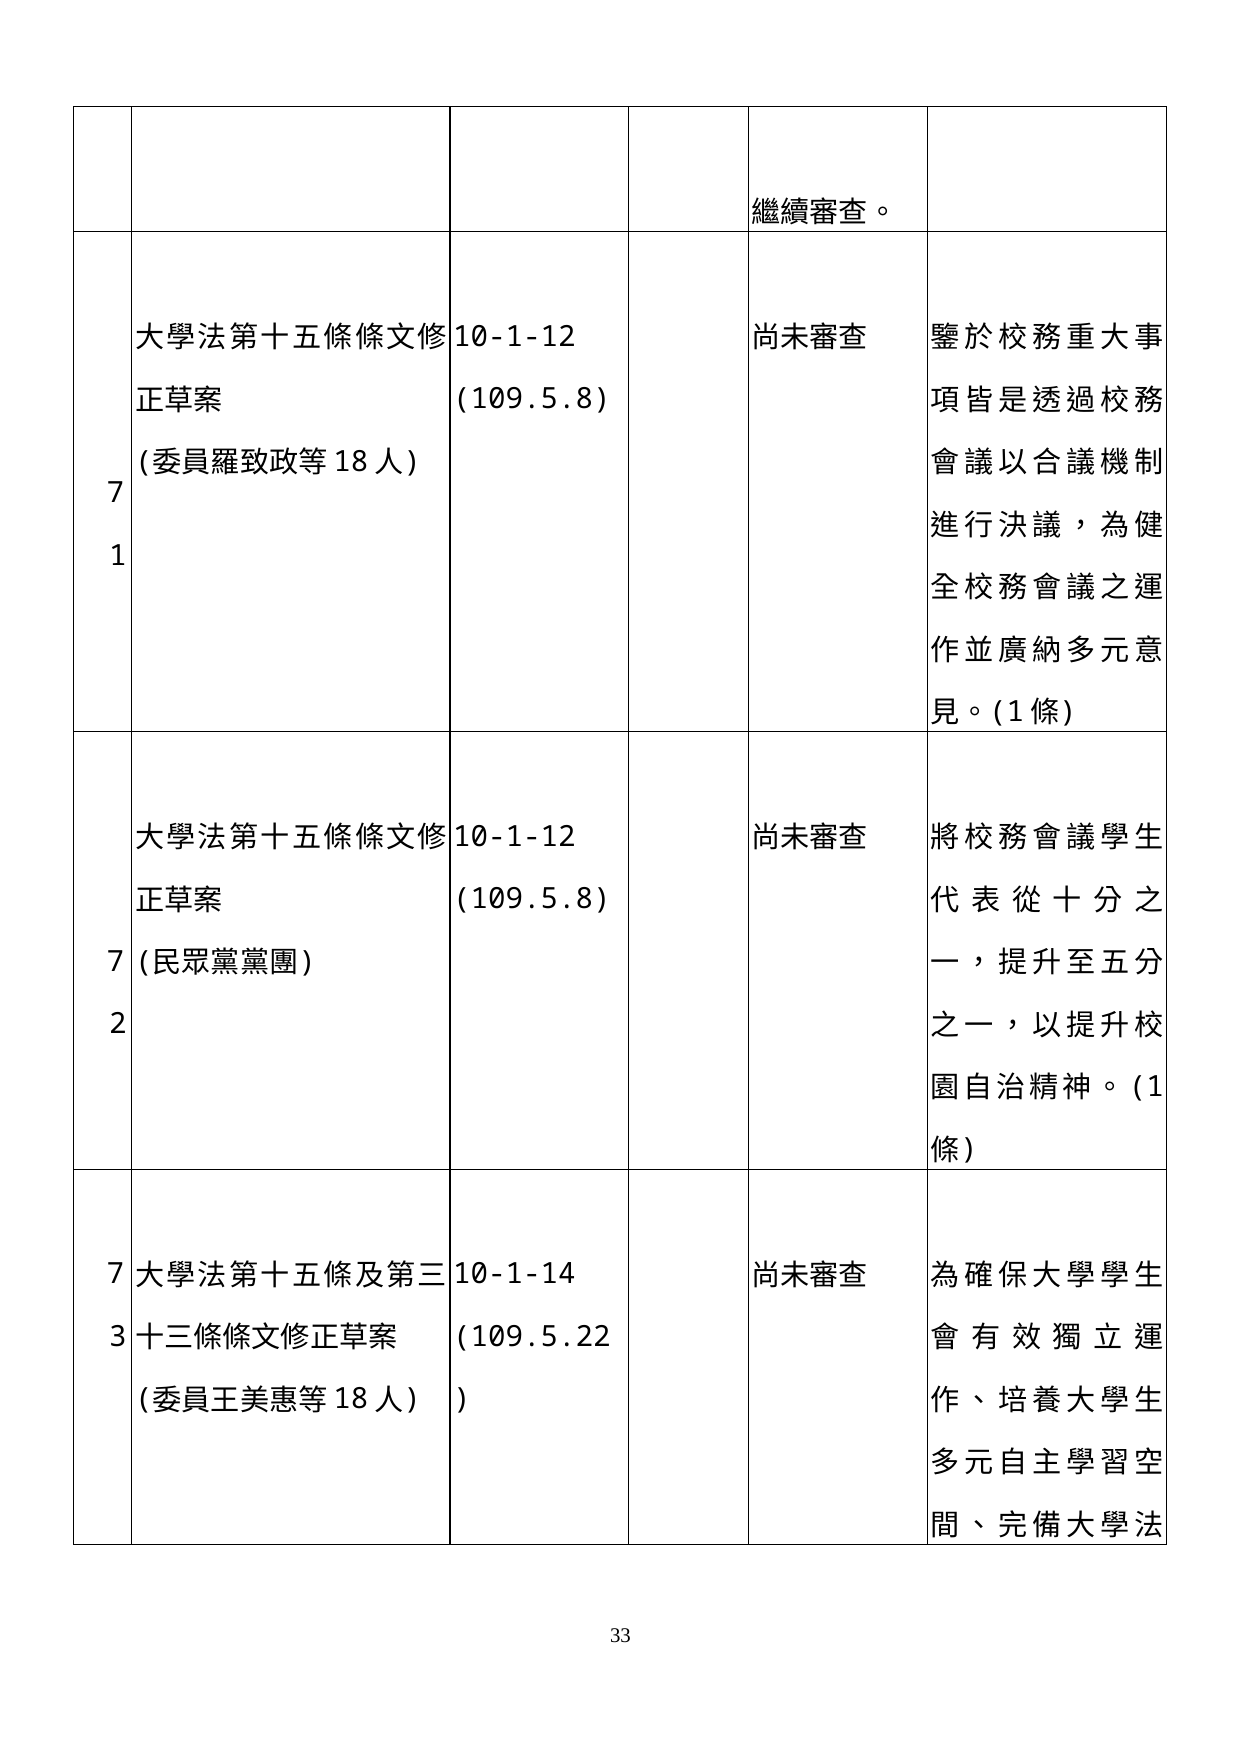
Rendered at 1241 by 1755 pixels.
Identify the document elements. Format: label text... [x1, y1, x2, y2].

table_cell 繼續審查。 [749, 107, 927, 231]
table_cell [629, 1170, 748, 1543]
table_cell 大學法第十五條條文修正草案 (委員羅致政等18人) [132, 232, 449, 731]
table_cell 10-1-12 (109.5.8) [451, 232, 628, 731]
table_cell 尚未審查 [749, 732, 927, 1168]
table_cell [629, 232, 748, 731]
table_cell [928, 107, 1166, 231]
table_cell [629, 732, 748, 1168]
table_cell [451, 107, 628, 231]
table_cell [74, 232, 131, 731]
table_cell 尚未審查 [749, 1170, 927, 1543]
table_cell [629, 107, 748, 231]
table_cell 10-1-14 (109.5.22) [451, 1170, 628, 1543]
table_cell 為確保大學學生會有效獨立運作、培養大學生多元自主學習空間、完備大學法 [928, 1170, 1166, 1543]
table_cell [74, 107, 131, 231]
table_cell [74, 1170, 131, 1543]
table_cell 大學法第十五條條文修正草案 (民眾黨黨團) [132, 732, 449, 1168]
table_cell 10-1-12 (109.5.8) [451, 732, 628, 1168]
table_cell 將校務會議學生代表從十分之一，提升至五分之一，以提升校園自治精神。(1條) [928, 732, 1166, 1168]
table_cell 尚未審查 [749, 232, 927, 731]
table_cell 大學法第十五條及第三十三條條文修正草案 (委員王美惠等18人) [132, 1170, 449, 1543]
table_cell [74, 732, 131, 1168]
table_cell [132, 107, 449, 231]
table_cell 鑒於校務重大事項皆是透過校務會議以合議機制進行決議，為健全校務會議之運作並廣納多元意見。(1條) [928, 232, 1166, 731]
